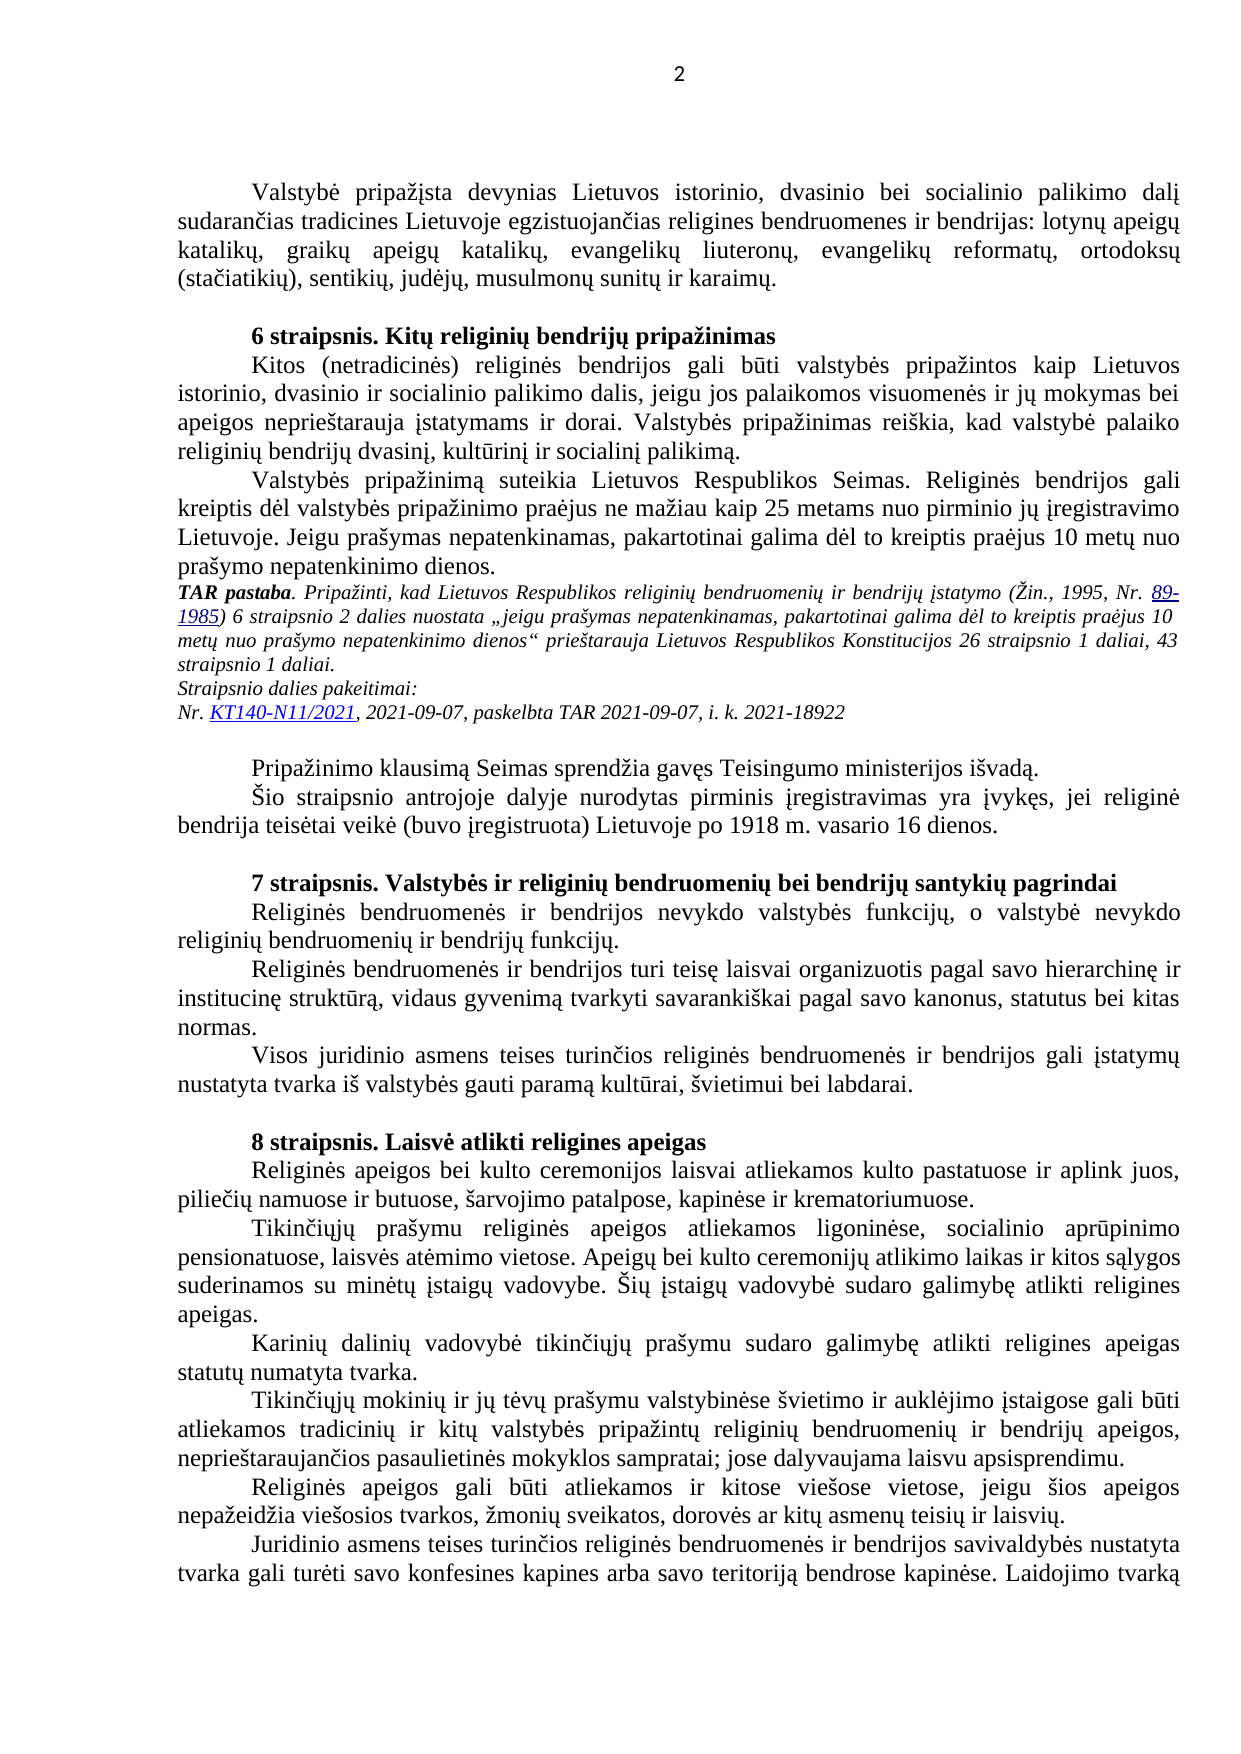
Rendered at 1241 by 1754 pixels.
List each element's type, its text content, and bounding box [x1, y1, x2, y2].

text 8 straipsnis. Laisvė atlikti religines apeigas [177, 1127, 1181, 1155]
text Religinės apeigos bei kulto ceremonijos laisvai atliekamos kulto pastatuose ir aplink juos, piliečių namuose ir butuose, šarvojimo patalpose, kapinėse ir krematoriumuose. [177, 1155, 1181, 1213]
text Valstybė pripažįsta devynias Lietuvos istorinio, dvasinio bei socialinio palikimo dalį sudarančias tradicines Lietuvoje egzistuojančias religines bendruomenes ir bendrijas: lotynų apeigų katalikų, graikų apeigų katalikų, evangelikų liuteronų, evangelikų reformatų, ortodoksų (stačiatikių), sentikių, judėjų, musulmonų sunitų ir karaimų. [177, 177, 1181, 292]
text Visos juridinio asmens teises turinčios religinės bendruomenės ir bendrijos gali įstatymų nustatyta tvarka iš valstybės gauti paramą kultūrai, švietimui bei labdarai. [177, 1040, 1181, 1098]
text Straipsnio dalies pakeitimai: [177, 676, 1181, 700]
text Tikinčiųjų prašymu religinės apeigos atliekamos ligoninėse, socialinio aprūpinimo pensionatuose, laisvės atėmimo vietose. Apeigų bei kulto ceremonijų atlikimo laikas ir kitos sąlygos suderinamos su minėtų įstaigų vadovybe. Šių įstaigų vadovybė sudaro galimybę atlikti religines apeigas. [177, 1213, 1181, 1328]
text Tikinčiųjų mokinių ir jų tėvų prašymu valstybinėse švietimo ir auklėjimo įstaigose gali būti atliekamos tradicinių ir kitų valstybės pripažintų religinių bendruomenių ir bendrijų apeigos, neprieštaraujančios pasaulietinės mokyklos sampratai; jose dalyvaujama laisvu apsisprendimu. [177, 1385, 1181, 1472]
text Šio straipsnio antrojoje dalyje nurodytas pirminis įregistravimas yra įvykęs, jei religinė bendrija teisėtai veikė (buvo įregistruota) Lietuvoje po 1918 m. vasario 16 dienos. [177, 782, 1181, 839]
text Karinių dalinių vadovybė tikinčiųjų prašymu sudaro galimybę atlikti religines apeigas statutų numatyta tvarka. [177, 1328, 1181, 1385]
text Nr. KT140-N11/2021, 2021-09-07, paskelbta TAR 2021-09-07, i. k. 2021-18922 [177, 700, 1181, 724]
text 6 straipsnis. Kitų religinių bendrijų pripažinimas [177, 321, 1181, 350]
text Juridinio asmens teises turinčios religinės bendruomenės ir bendrijos savivaldybės nustatyta tvarka gali turėti savo konfesines kapines arba savo teritoriją bendrose kapinėse. Laidojimo tvarką [177, 1529, 1181, 1587]
text Valstybės pripažinimą suteikia Lietuvos Respublikos Seimas. Religinės bendrijos gali kreiptis dėl valstybės pripažinimo praėjus ne mažiau kaip 25 metams nuo pirminio jų įregistravimo Lietuvoje. Jeigu prašymas nepatenkinamas, pakartotinai galima dėl to kreiptis praėjus 10 metų nuo prašymo nepatenkinimo dienos. [177, 465, 1181, 580]
text TAR pastaba. Pripažinti, kad Lietuvos Respublikos religinių bendruomenių ir bendrijų įstatymo (Žin., 1995, Nr. 89-1985) 6 straipsnio 2 dalies nuostata „jeigu prašymas nepatenkinamas, pakartotinai galima dėl to kreiptis praėjus 10 metų nuo prašymo nepatenkinimo dienos“ prieštarauja Lietuvos Respublikos Konstitucijos 26 straipsnio 1 daliai, 43 straipsnio 1 daliai. [177, 580, 1181, 676]
text Pripažinimo klausimą Seimas sprendžia gavęs Teisingumo ministerijos išvadą. [177, 753, 1181, 782]
text Religinės apeigos gali būti atliekamos ir kitose viešose vietose, jeigu šios apeigos nepažeidžia viešosios tvarkos, žmonių sveikatos, dorovės ar kitų asmenų teisių ir laisvių. [177, 1472, 1181, 1529]
text 7 straipsnis. Valstybės ir religinių bendruomenių bei bendrijų santykių pagrindai [177, 868, 1181, 897]
text Religinės bendruomenės ir bendrijos turi teisę laisvai organizuotis pagal savo hierarchinę ir institucinę struktūrą, vidaus gyvenimą tvarkyti savarankiškai pagal savo kanonus, statutus bei kitas normas. [177, 954, 1181, 1040]
text Religinės bendruomenės ir bendrijos nevykdo valstybės funkcijų, o valstybė nevykdo religinių bendruomenių ir bendrijų funkcijų. [177, 897, 1181, 954]
text Kitos (netradicinės) religinės bendrijos gali būti valstybės pripažintos kaip Lietuvos istorinio, dvasinio ir socialinio palikimo dalis, jeigu jos palaikomos visuomenės ir jų mokymas bei apeigos neprieštarauja įstatymams ir dorai. Valstybės pripažinimas reiškia, kad valstybė palaiko religinių bendrijų dvasinį, kultūrinį ir socialinį palikimą. [177, 350, 1181, 465]
